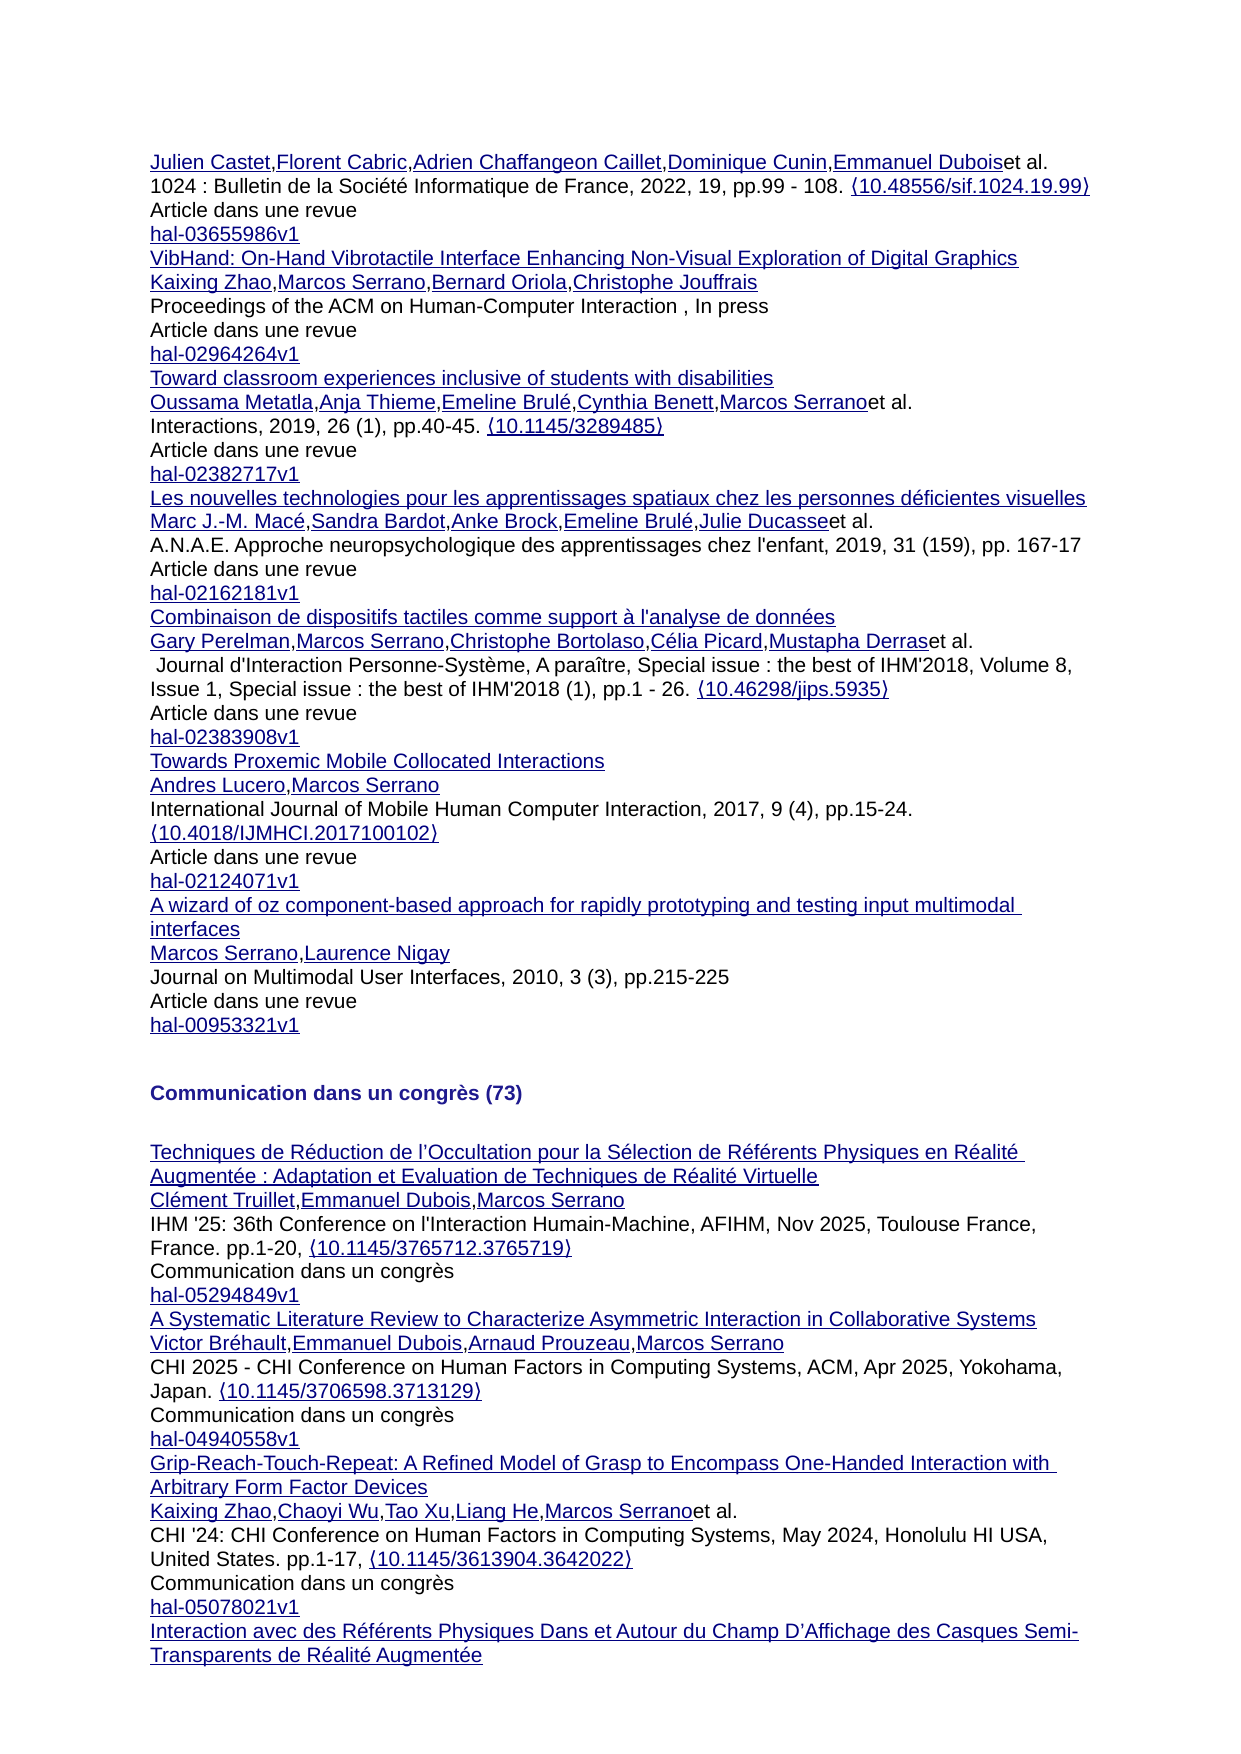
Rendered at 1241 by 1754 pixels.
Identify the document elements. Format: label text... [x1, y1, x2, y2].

table_cell Combinaison de dispositifs tactiles comme support à l'analyse de données Gary Perelman,Marcos Serrano,Christophe Bortolaso,Célia Picard,Mustapha Derraset al. Journal d'Interaction Personne-Système, A paraître, Special issue : the best of IHM'2018, Volume 8, Issue 1, Special issue : the best of IHM'2018 (1), pp.1 - 26. ⟨10.46298/jips.5935⟩ Article dans une revue hal-02383908v1 [150, 605, 1090, 749]
table_cell VibHand: On-Hand Vibrotactile Interface Enhancing Non-Visual Exploration of Digital Graphics Kaixing Zhao,Marcos Serrano,Bernard Oriola,Christophe Jouffrais Proceedings of the ACM on Human-Computer Interaction , In press Article dans une revue hal-02964264v1 [150, 246, 1090, 366]
table_cell Les nouvelles technologies pour les apprentissages spatiaux chez les personnes déficientes visuelles Marc J.-M. Macé,Sandra Bardot,Anke Brock,Emeline Brulé,Julie Ducasseet al. A.N.A.E. Approche neuropsychologique des apprentissages chez l'enfant, 2019, 31 (159), pp. 167-17 Article dans une revue hal-02162181v1 [150, 485, 1090, 605]
table_header Techniques de Réduction de l’Occultation pour la Sélection de Référents Physiques en Réalité Augmentée : Adaptation et Evaluation de Techniques de Réalité Virtuelle Clément Truillet,Emmanuel Dubois,Marcos Serrano IHM '25: 36th Conference on l'Interaction Humain-Machine, AFIHM, Nov 2025, Toulouse France, France. pp.1-20, ⟨10.1145/3765712.3765719⟩ Communication dans un congrès hal-05294849v1 [150, 1140, 1090, 1307]
subtitle Communication dans un congrès (73) [150, 1081, 1090, 1105]
table_cell Toward classroom experiences inclusive of students with disabilities Oussama Metatla,Anja Thieme,Emeline Brulé,Cynthia Benett,Marcos Serranoet al. Interactions, 2019, 26 (1), pp.40-45. ⟨10.1145/3289485⟩ Article dans une revue hal-02382717v1 [150, 366, 1090, 485]
table_cell Interaction avec des Référents Physiques Dans et Autour du Champ D’Affichage des Casques Semi-Transparents de Réalité Augmentée [150, 1619, 1090, 1667]
table_cell Grip-Reach-Touch-Repeat: A Refined Model of Grasp to Encompass One-Handed Interaction with Arbitrary Form Factor Devices Kaixing Zhao,Chaoyi Wu,Tao Xu,Liang He,Marcos Serranoet al. CHI '24: CHI Conference on Human Factors in Computing Systems, May 2024, Honolulu HI USA, United States. pp.1-17, ⟨10.1145/3613904.3642022⟩ Communication dans un congrès hal-05078021v1 [150, 1451, 1090, 1619]
table_cell A wizard of oz component-based approach for rapidly prototyping and testing input multimodal interfaces Marcos Serrano,Laurence Nigay Journal on Multimodal User Interfaces, 2010, 3 (3), pp.215-225 Article dans une revue hal-00953321v1 [150, 893, 1090, 1036]
table_cell Julien Castet,Florent Cabric,Adrien Chaffangeon Caillet,Dominique Cunin,Emmanuel Duboiset al. 1024 : Bulletin de la Société Informatique de France, 2022, 19, pp.99 - 108. ⟨10.48556/sif.1024.19.99⟩ Article dans une revue hal-03655986v1 [150, 150, 1090, 246]
table_cell A Systematic Literature Review to Characterize Asymmetric Interaction in Collaborative Systems Victor Bréhault,Emmanuel Dubois,Arnaud Prouzeau,Marcos Serrano CHI 2025 - CHI Conference on Human Factors in Computing Systems, ACM, Apr 2025, Yokohama, Japan. ⟨10.1145/3706598.3713129⟩ Communication dans un congrès hal-04940558v1 [150, 1307, 1090, 1451]
table_cell Towards Proxemic Mobile Collocated Interactions Andres Lucero,Marcos Serrano International Journal of Mobile Human Computer Interaction, 2017, 9 (4), pp.15-24. ⟨10.4018/IJMHCI.2017100102⟩ Article dans une revue hal-02124071v1 [150, 749, 1090, 893]
